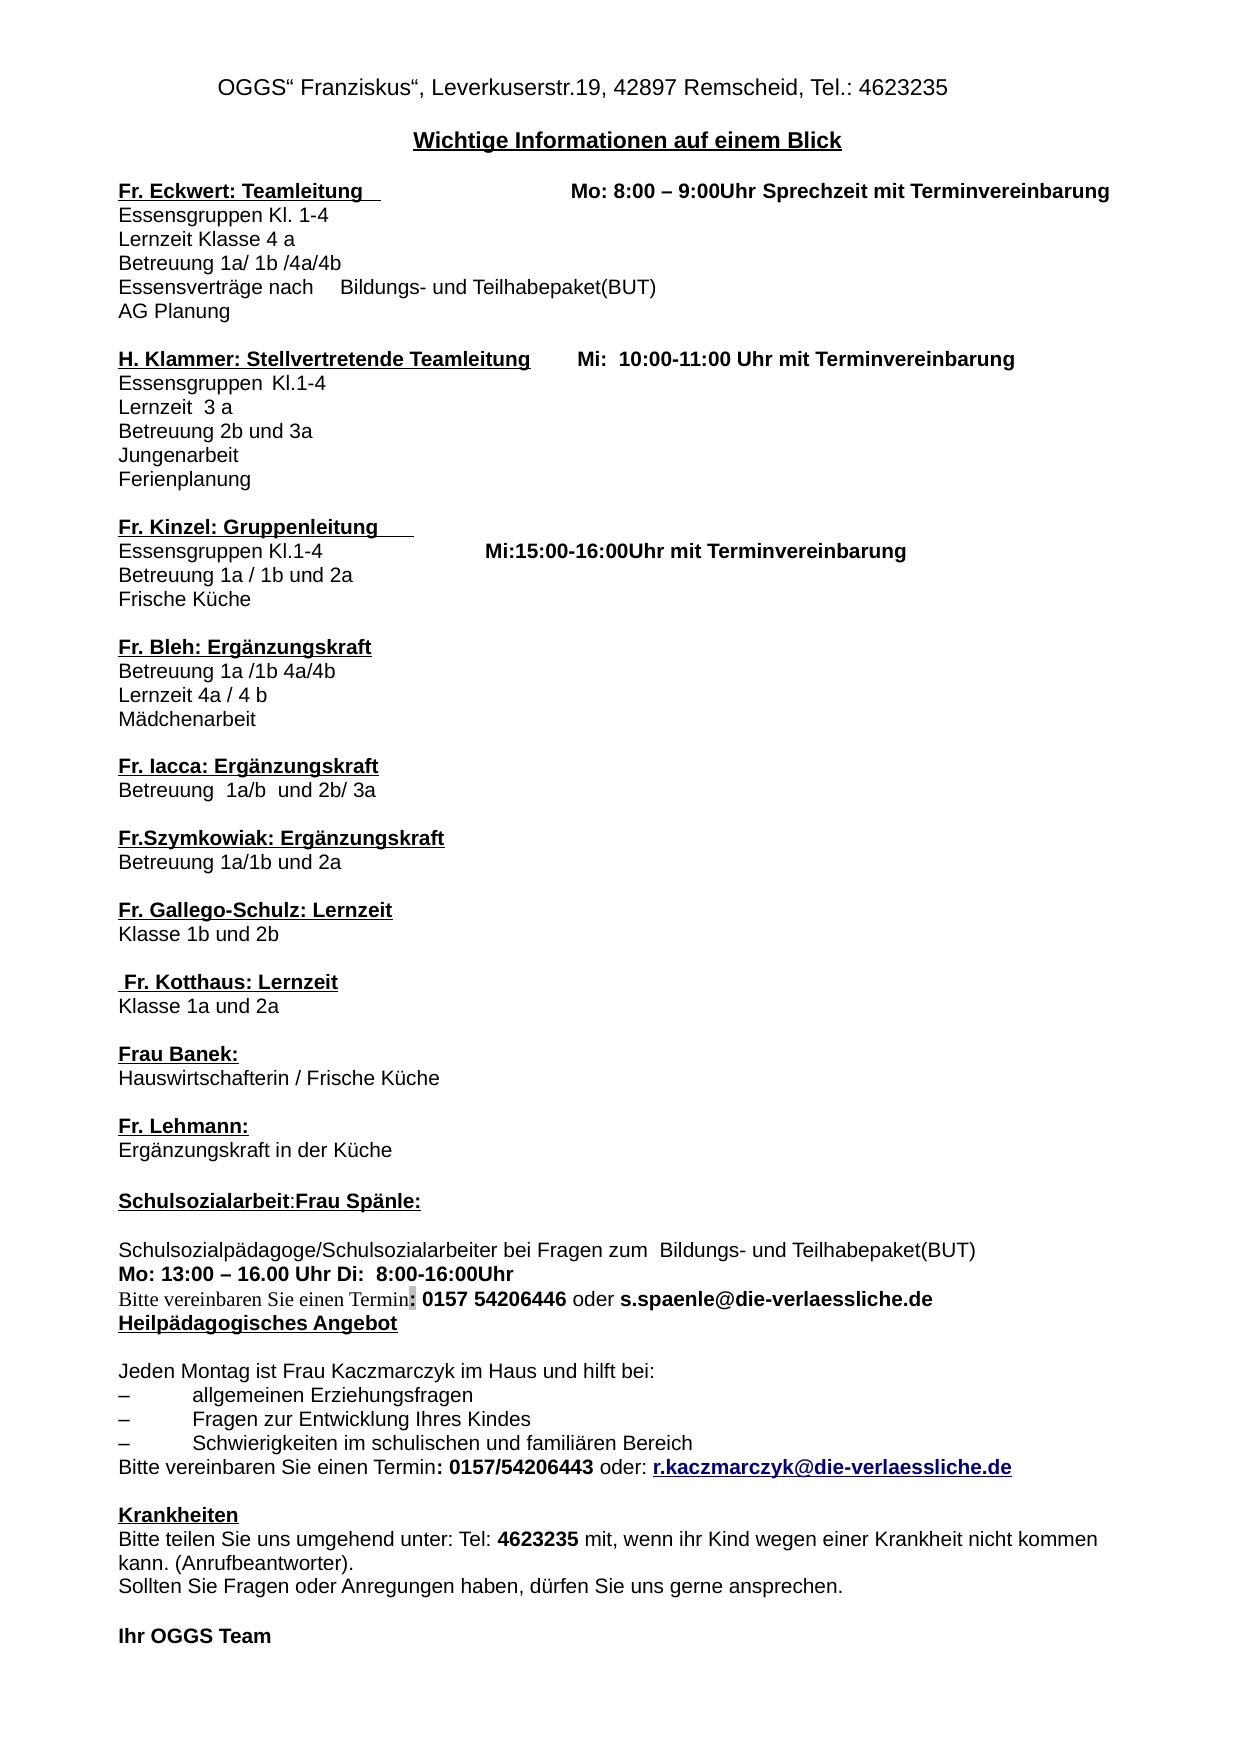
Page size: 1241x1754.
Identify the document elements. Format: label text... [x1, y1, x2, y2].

text Fr.Szymkowiak: Ergänzungskraft [118, 826, 1137, 850]
text Essensgruppen Kl. 1-4 [118, 203, 1137, 227]
text Lernzeit 4a / 4 b [118, 682, 1137, 706]
text Fr. Bleh: Ergänzungskraft [118, 634, 1137, 658]
text Mo: 13:00 – 16.00 Uhr Di: 8:00-16:00Uhr [118, 1262, 1137, 1286]
list Schwierigkeiten im schulischen und familiären Bereich [118, 1431, 1137, 1454]
text Mädchenarbeit [118, 706, 1137, 730]
text Lernzeit 3 a [118, 395, 1137, 419]
text Fr. Iacca: Ergänzungskraft [118, 754, 1137, 778]
text Hauswirtschafterin / Frische Küche [118, 1066, 1137, 1090]
text Fr. Kotthaus: Lernzeit [118, 970, 1137, 994]
text Jeden Montag ist Frau Kaczmarczyk im Haus und hilft bei: [118, 1358, 1137, 1382]
text Klasse 1a und 2a [118, 994, 1137, 1018]
text Betreuung 2b und 3a [118, 419, 1137, 443]
text Lernzeit Klasse 4 a [118, 227, 1137, 251]
text Betreuung 1a/1b und 2a [118, 850, 1137, 874]
list Fragen zur Entwicklung Ihres Kindes [118, 1406, 1137, 1431]
text Essensverträge nach Bildungs- und Teilhabepaket(BUT) [118, 275, 1137, 299]
text Bitte teilen Sie uns umgehend unter: Tel: 4623235 mit, wenn ihr Kind wegen einer Krankheit nicht kommen kann. (Anrufbeantworter). [118, 1526, 1137, 1574]
text Wichtige Informationen auf einem Blick [118, 127, 1137, 153]
text Essensgruppen Kl.1-4 Mi:15:00-16:00Uhr mit Terminvereinbarung [118, 539, 1137, 563]
text Heilpädagogisches Angebot [118, 1311, 1137, 1334]
text Betreuung 1a/ 1b /4a/4b [118, 251, 1137, 275]
text Jungenarbeit [118, 443, 1137, 467]
text Fr. Lehmann: [118, 1114, 1137, 1138]
text Fr. Eckwert: Teamleitung Mo: 8:00 – 9:00Uhr Sprechzeit mit Terminvereinbarung [118, 179, 1137, 203]
text Sollten Sie Fragen oder Anregungen haben, dürfen Sie uns gerne ansprechen. [118, 1574, 1137, 1598]
text Ihr OGGS Team [118, 1622, 1137, 1649]
text Schulsozialpädagoge/Schulsozialarbeiter bei Fragen zum Bildungs- und Teilhabepaket(BUT) [118, 1238, 1137, 1262]
text H. Klammer: Stellvertretende Teamleitung Mi: 10:00-11:00 Uhr mit Terminvereinbarung [118, 347, 1137, 371]
text Bitte vereinbaren Sie einen Termin: 0157/54206443 oder: r.kaczmarczyk@die-verlaessliche.de [118, 1454, 1137, 1478]
text AG Planung [118, 299, 1137, 323]
text Fr. Kinzel: Gruppenleitung [118, 515, 1137, 539]
text Betreuung 1a /1b 4a/4b [118, 658, 1137, 682]
text Klasse 1b und 2b [118, 922, 1137, 946]
text Betreuung 1a/b und 2b/ 3a [118, 778, 1137, 802]
text Frau Banek: [118, 1042, 1137, 1066]
text Betreuung 1a / 1b und 2a [118, 563, 1137, 587]
text Ergänzungskraft in der Küche [118, 1138, 1137, 1162]
list allgemeinen Erziehungsfragen [118, 1382, 1137, 1406]
text Ferienplanung [118, 467, 1137, 491]
text Fr. Gallego-Schulz: Lernzeit [118, 898, 1137, 922]
text Schulsozialarbeit:Frau Spänle: [118, 1186, 1137, 1214]
text Essensgruppen Kl.1-4 [118, 371, 1137, 395]
text OGGS“ Franziskus“, Leverkuserstr.19, 42897 Remscheid, Tel.: 4623235 [24, 74, 1134, 100]
text Frische Küche [118, 587, 1137, 611]
text Bitte vereinbaren Sie einen Termin: 0157 54206446 oder s.spaenle@die-verlaessliche.de [118, 1286, 1137, 1311]
text Krankheiten [118, 1502, 1137, 1526]
